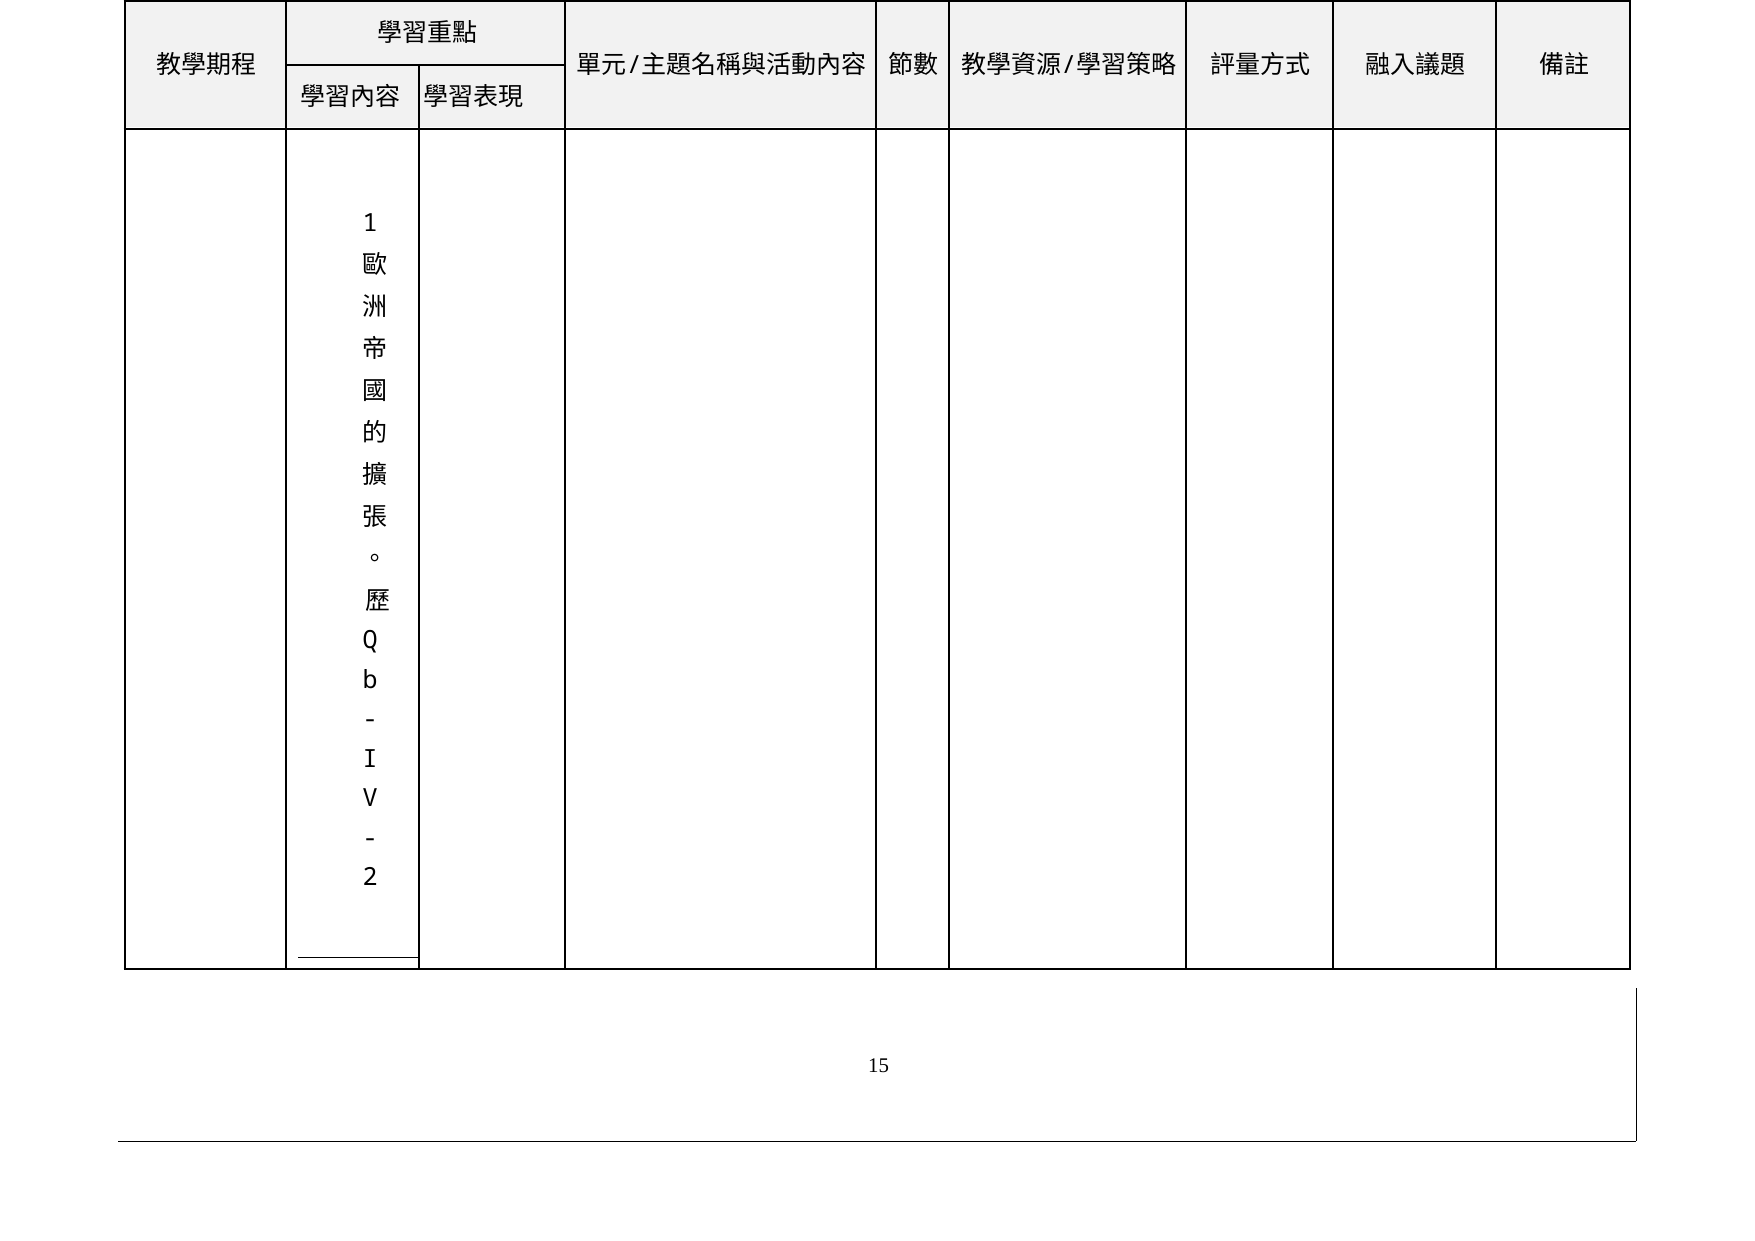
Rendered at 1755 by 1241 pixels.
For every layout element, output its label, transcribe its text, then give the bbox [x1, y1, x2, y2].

table_cell [1497, 130, 1629, 968]
table_cell [566, 130, 875, 968]
table_header 學習重點 [287, 2, 564, 64]
table_header 備註 [1497, 2, 1629, 127]
table_cell 學習內容 [287, 66, 418, 127]
table_cell [1187, 130, 1332, 968]
table_header 單元/主題名稱與活動內容 [566, 2, 875, 127]
table_cell 1歐洲帝國的擴張。 歷Qb-IV-2 [287, 130, 418, 968]
table_cell [1334, 130, 1495, 968]
table_header 融入議題 [1334, 2, 1495, 127]
table_cell [126, 130, 285, 968]
table_header 教學期程 [126, 2, 285, 127]
table_header 教學資源/學習策略 [950, 2, 1185, 127]
table_cell 學習表現 [420, 66, 564, 127]
table_cell [420, 130, 564, 968]
table_header 評量方式 [1187, 2, 1332, 127]
table_cell [877, 130, 948, 968]
table_cell [950, 130, 1185, 968]
table_header 節數 [877, 2, 948, 127]
